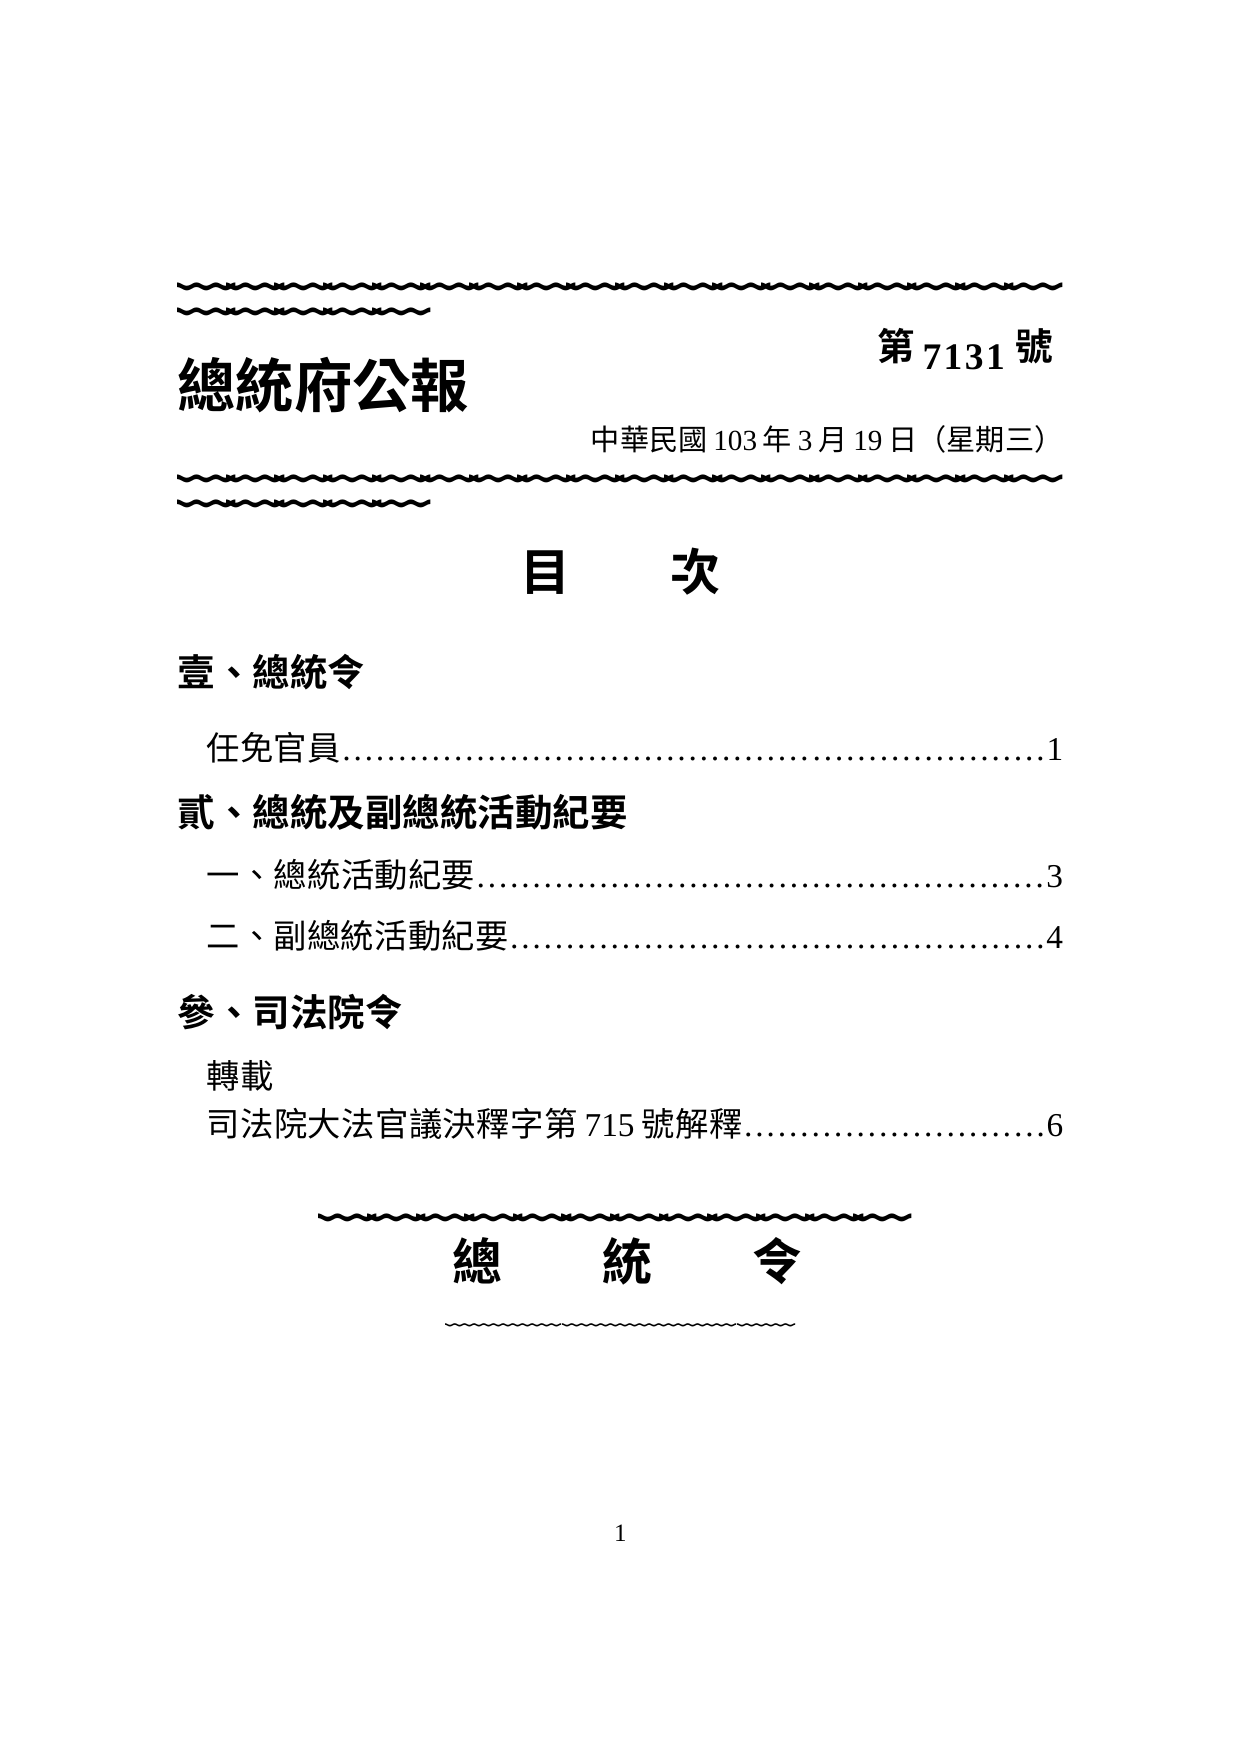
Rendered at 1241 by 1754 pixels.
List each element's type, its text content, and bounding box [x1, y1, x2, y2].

text 參、司法院令 [177, 983, 1063, 1037]
text 貳、總統及副總統活動紀要 [177, 782, 1063, 837]
text 二、副總統活動紀要…………………………………………4 [206, 910, 1063, 958]
text 一、總統活動紀要……………………………………………3 [206, 849, 1063, 897]
text 總 統 令 [192, 1234, 1063, 1292]
text ﹏﹏﹏﹏﹏﹏﹏﹏﹏﹏﹏﹏﹏﹏﹏﹏﹏﹏﹏﹏﹏﹏﹏ [177, 266, 1063, 316]
text ﹏﹏﹏﹏﹏﹏﹏﹏﹏﹏﹏﹏﹏﹏﹏﹏﹏﹏﹏﹏﹏﹏﹏ [177, 457, 1063, 507]
text 壹、總統令 [177, 642, 1063, 697]
text 司法院大法官議決釋字第715號解釋………………………6 [206, 1098, 1063, 1146]
text ﹏﹏﹏﹏﹏﹏﹏﹏﹏﹏﹏﹏ [177, 1305, 1063, 1330]
text 中華民國103年3月19日（星期三） [177, 420, 1063, 457]
text 任免官員………………………………………………………1 [206, 722, 1063, 770]
text 目 次 [177, 532, 1063, 605]
text 轉載 [206, 1050, 1063, 1098]
text ﹏﹏﹏﹏﹏﹏﹏﹏﹏﹏﹏﹏ [177, 1196, 1063, 1221]
text 總統府公報 第7131號 [177, 316, 1063, 420]
